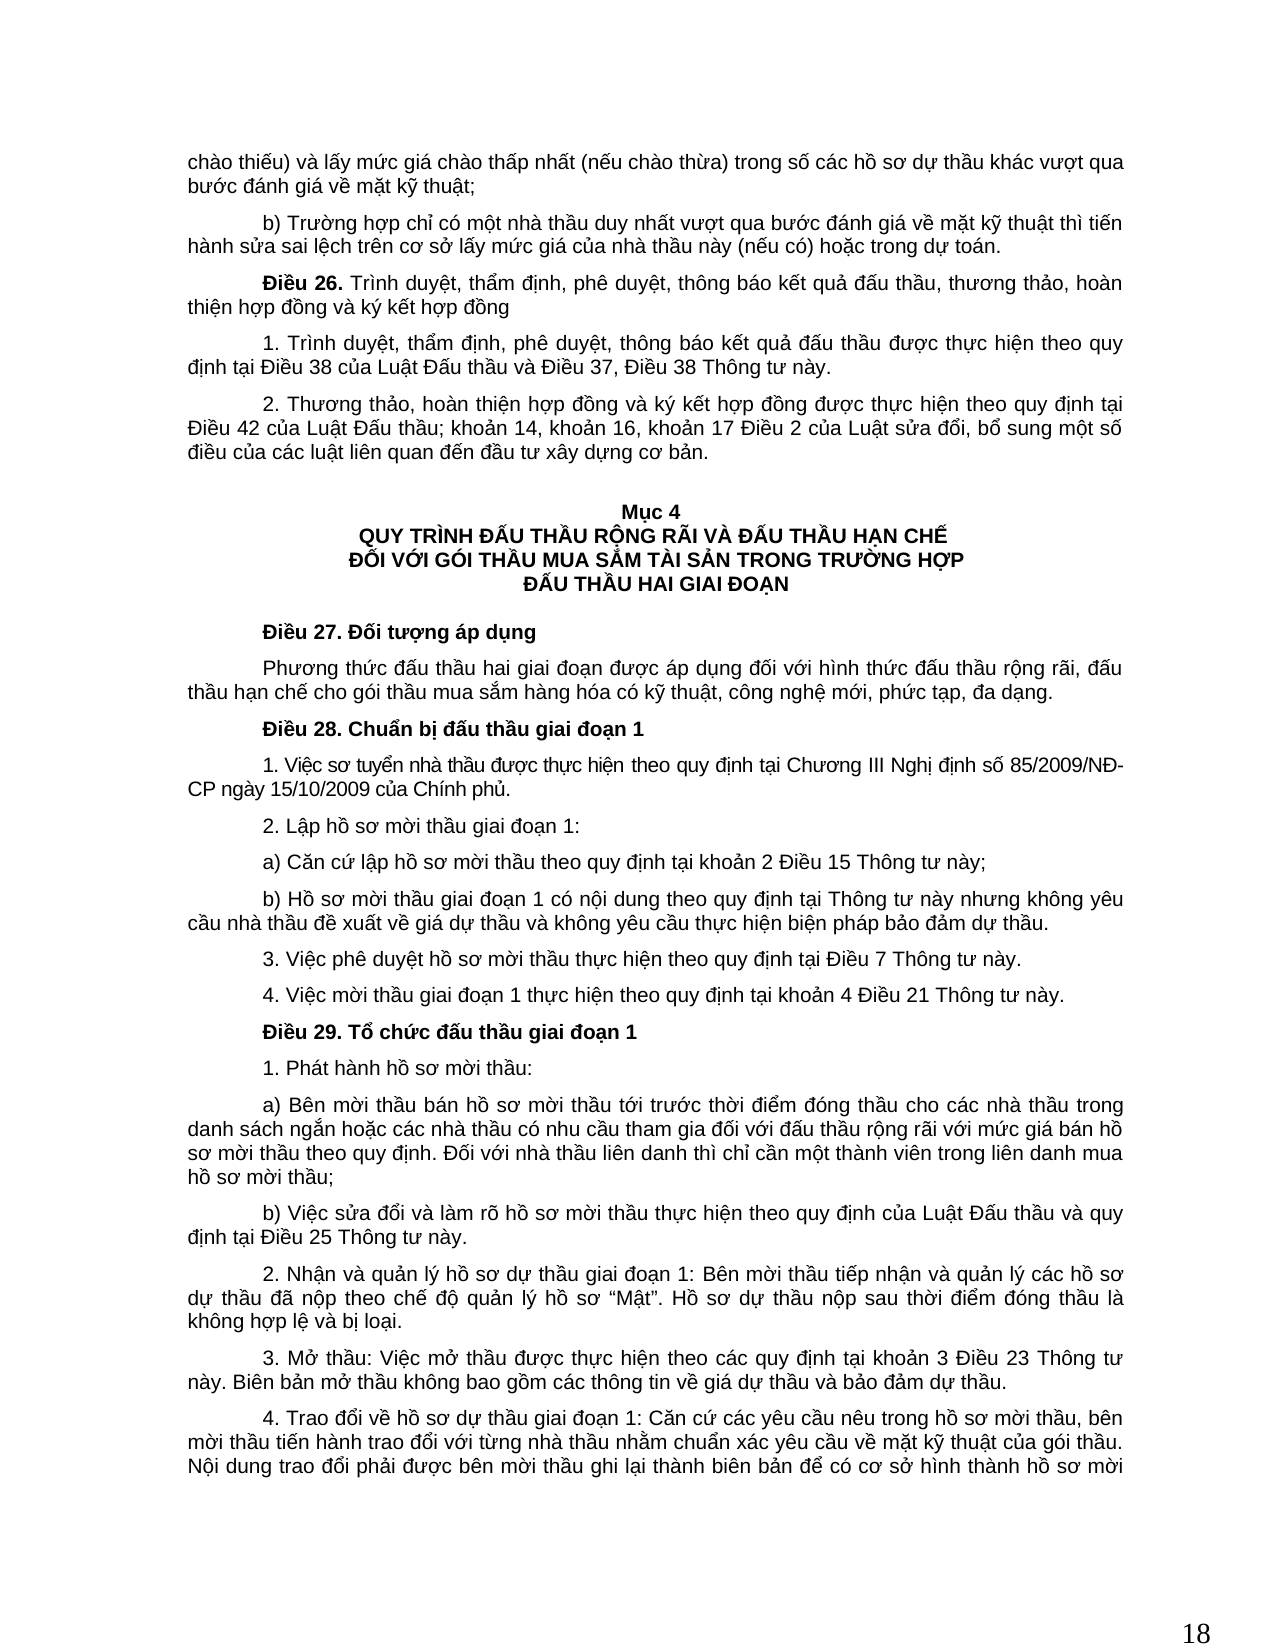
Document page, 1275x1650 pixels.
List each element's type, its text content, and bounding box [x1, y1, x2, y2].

text 3. Mở thầu: Việc mở thầu được thực hiện theo các quy định tại khoản 3 Điều 23 Thông tư này. Biên bản mở thầu không bao gồm các thông tin về giá dự thầu và bảo đảm dự thầu. [187, 1346, 1125, 1394]
text b) Trường hợp chỉ có một nhà thầu duy nhất vượt qua bước đánh giá về mặt kỹ thuật thì tiến hành sửa sai lệch trên cơ sở lấy mức giá của nhà thầu này (nếu có) hoặc trong dự toán. [187, 210, 1125, 258]
text Điều 26. Trình duyệt, thẩm định, phê duyệt, thông báo kết quả đấu thầu, thương thảo, hoàn thiện hợp đồng và ký kết hợp đồng [187, 271, 1125, 319]
subtitle Điều 27. Đối tượng áp dụng [187, 620, 1125, 644]
text 2. Nhận và quản lý hồ sơ dự thầu giai đoạn 1: Bên mời thầu tiếp nhận và quản lý các hồ sơ dự thầu đã nộp theo chế độ quản lý hồ sơ “Mật”. Hồ sơ dự thầu nộp sau thời điểm đóng thầu là không hợp lệ và bị loại. [187, 1261, 1125, 1333]
text 1. Phát hành hồ sơ mời thầu: [187, 1056, 1125, 1080]
text 4. Việc mời thầu giai đoạn 1 thực hiện theo quy định tại khoản 4 Điều 21 Thông tư này. [187, 983, 1125, 1007]
text Mục 4 [187, 500, 1114, 524]
text ĐỐI VỚI GÓI THẦU MUA SẮM TÀI SẢN TRONG TRƯỜNG HỢP [187, 548, 1125, 572]
text 1. Trình duyệt, thẩm định, phê duyệt, thông báo kết quả đấu thầu được thực hiện theo quy định tại Điều 38 của Luật Đấu thầu và Điều 37, Điều 38 Thông tư này. [187, 331, 1125, 379]
text b) Hồ sơ mời thầu giai đoạn 1 có nội dung theo quy định tại Thông tư này nhưng không yêu cầu nhà thầu đề xuất về giá dự thầu và không yêu cầu thực hiện biện pháp bảo đảm dự thầu. [187, 886, 1125, 934]
text 1. Việc sơ tuyển nhà thầu được thực hiện theo quy định tại Chương III Nghị định số 85/2009/NĐ-CP ngày 15/10/2009 của Chính phủ. [187, 753, 1125, 801]
text QUY TRÌNH ĐẤU THẦU RỘNG RÃI VÀ ĐẤU THẦU HẠN CHẾ [187, 524, 1125, 548]
text 2. Lập hồ sơ mời thầu giai đoạn 1: [187, 813, 1125, 837]
text Điều 29. Tổ chức đấu thầu giai đoạn 1 [187, 1020, 1125, 1044]
text a) Căn cứ lập hồ sơ mời thầu theo quy định tại khoản 2 Điều 15 Thông tư này; [187, 850, 1125, 874]
text 4. Trao đổi về hồ sơ dự thầu giai đoạn 1: Căn cứ các yêu cầu nêu trong hồ sơ mời thầu, bên mời thầu tiến hành trao đổi với từng nhà thầu nhằm chuẩn xác yêu cầu về mặt kỹ thuật của gói thầu. Nội dung trao đổi phải được bên mời thầu ghi lại thành biên bản để có cơ sở hình thành hồ sơ mời [187, 1406, 1125, 1478]
text 3. Việc phê duyệt hồ sơ mời thầu thực hiện theo quy định tại Điều 7 Thông tư này. [187, 947, 1125, 971]
text ĐẤU THẦU HAI GIAI ĐOẠN [187, 572, 1125, 596]
text 2. Thương thảo, hoàn thiện hợp đồng và ký kết hợp đồng được thực hiện theo quy định tại Điều 42 của Luật Đấu thầu; khoản 14, khoản 16, khoản 17 Điều 2 của Luật sửa đổi, bổ sung một số điều của các luật liên quan đến đầu tư xây dựng cơ bản. [187, 392, 1125, 463]
subtitle Phương thức đấu thầu hai giai đoạn được áp dụng đối với hình thức đấu thầu rộng rãi, đấu thầu hạn chế cho gói thầu mua sắm hàng hóa có kỹ thuật, công nghệ mới, phức tạp, đa dạng. [187, 656, 1125, 704]
text a) Bên mời thầu bán hồ sơ mời thầu tới trước thời điểm đóng thầu cho các nhà thầu trong danh sách ngắn hoặc các nhà thầu có nhu cầu tham gia đối với đấu thầu rộng rãi với mức giá bán hồ sơ mời thầu theo quy định. Đối với nhà thầu liên danh thì chỉ cần một thành viên trong liên danh mua hồ sơ mời thầu; [187, 1093, 1125, 1188]
text chào thiếu) và lấy mức giá chào thấp nhất (nếu chào thừa) trong số các hồ sơ dự thầu khác vượt qua bước đánh giá về mặt kỹ thuật; [187, 150, 1125, 198]
text b) Việc sửa đổi và làm rõ hồ sơ mời thầu thực hiện theo quy định của Luật Đấu thầu và quy định tại Điều 25 Thông tư này. [187, 1201, 1125, 1249]
subtitle Điều 28. Chuẩn bị đấu thầu giai đoạn 1 [187, 717, 1125, 741]
